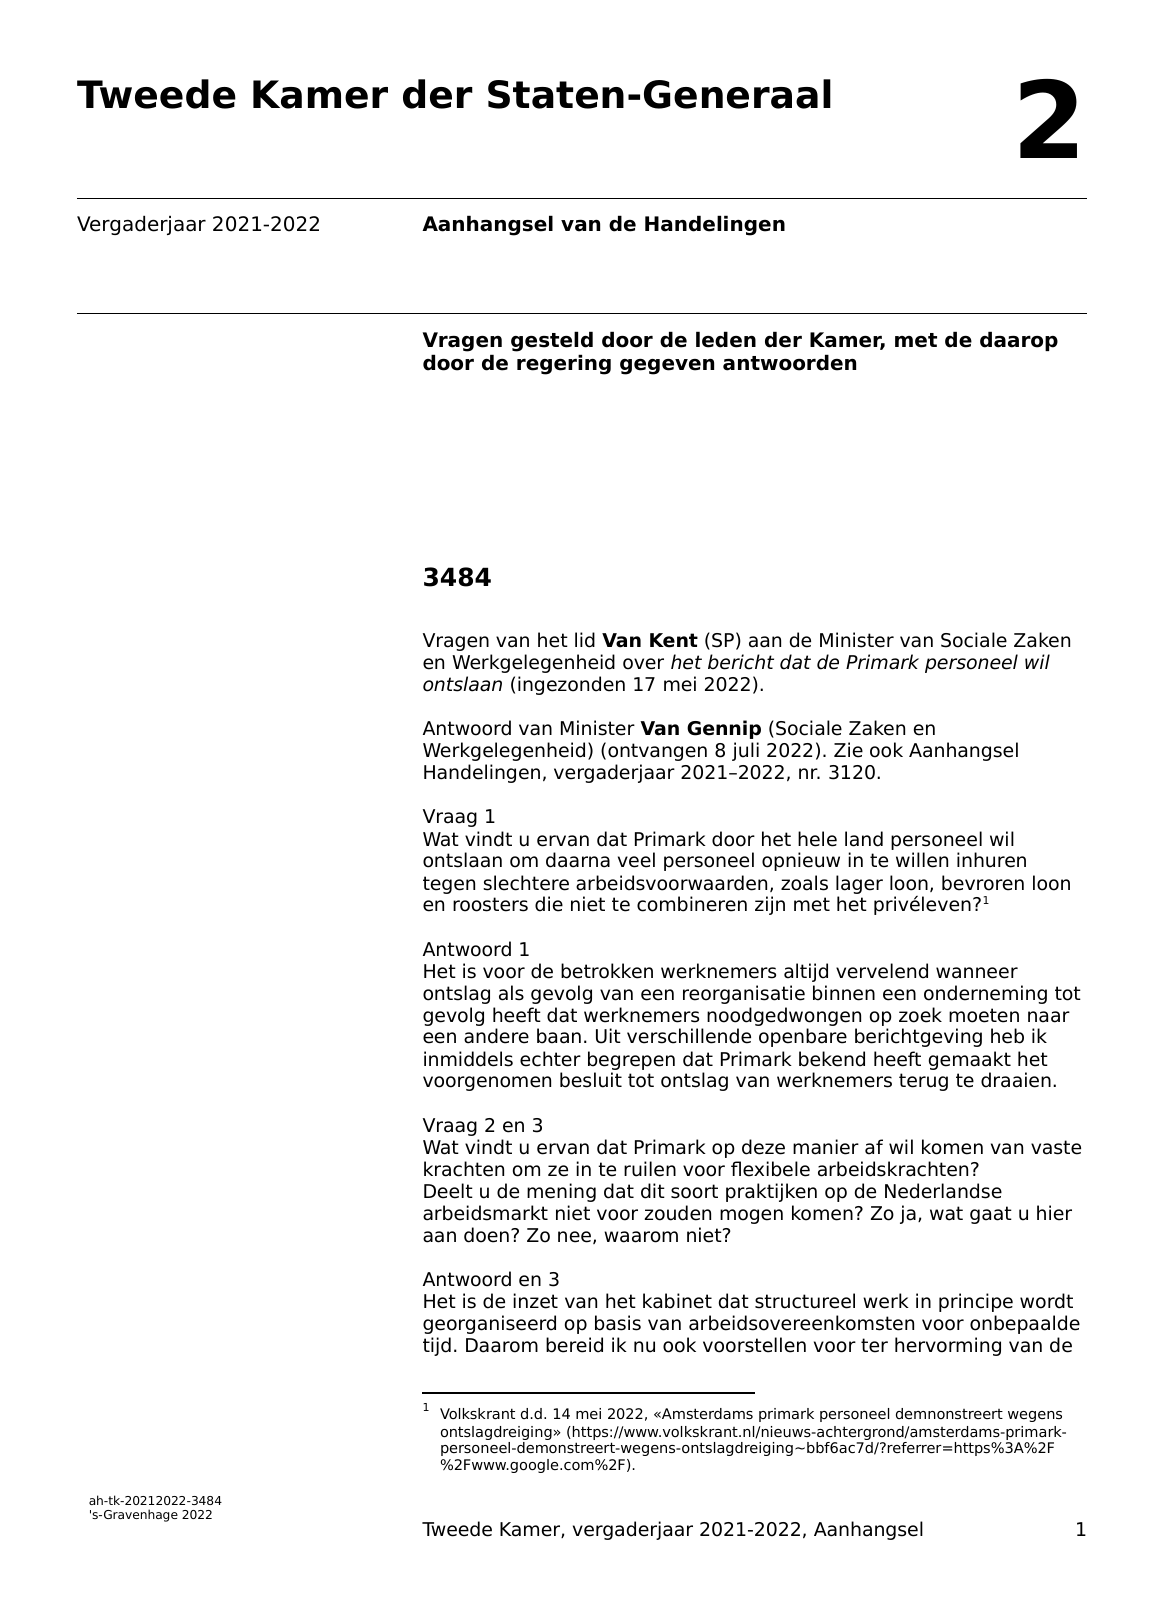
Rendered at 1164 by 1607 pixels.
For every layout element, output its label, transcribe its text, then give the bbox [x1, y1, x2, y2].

text Antwoord 1 [422, 938, 1087, 961]
table_header Tweede Kamer der Staten-Generaal [77, 59, 886, 198]
text Volkskrant d.d. 14 mei 2022, «Amsterdams primark personeel demnonstreert wegens ontslagdreiging» (https://www.volkskrant.nl/nieuws-achtergrond/amsterdams-primark-personeel-demonstreert-wegens-ontslagdreiging~bbf6ac7d/?referrer=https%3A%2F%2Fwww.google.com%2F). [422, 1402, 1087, 1474]
text Het is de inzet van het kabinet dat structureel werk in principe wordt georganiseerd op basis van arbeidsovereenkomsten voor onbepaalde tijd. Daarom bereid ik nu ook voorstellen voor ter hervorming van de [422, 1291, 1087, 1357]
text Antwoord van Minister Van Gennip (Sociale Zaken en Werkgelegenheid) (ontvangen 8 juli 2022). Zie ook Aanhangsel Handelingen, vergaderjaar 2021–2022, nr. 3120. [422, 718, 1087, 784]
text Vraag 2 en 3 [422, 1114, 1087, 1137]
text Wat vindt u ervan dat Primark op deze manier af wil komen van vaste krachten om ze in te ruilen voor flexibele arbeidskrachten? [422, 1137, 1087, 1181]
text Wat vindt u ervan dat Primark door het hele land personeel wil ontslaan om daarna veel personeel opnieuw in te willen inhuren tegen slechtere arbeidsvoorwaarden, zoals lager loon, bevroren loon en roosters die niet te combineren zijn met het privéleven? [422, 828, 1087, 916]
text ah-tk-20212022-3484 [88, 1494, 323, 1508]
table_cell Aanhangsel van de Handelingen [422, 199, 1087, 313]
table_cell Vragen gesteld door de leden der Kamer, met de daarop door de regering gegeven antwoorden [422, 314, 1087, 375]
table_cell Vergaderjaar 2021-2022 [77, 199, 422, 313]
text Antwoord en 3 [422, 1269, 1087, 1291]
table_header 2 [886, 59, 1087, 198]
text Het is voor de betrokken werknemers altijd vervelend wanneer ontslag als gevolg van een reorganisatie binnen een onderneming tot gevolg heeft dat werknemers noodgedwongen op zoek moeten naar een andere baan. Uit verschillende openbare berichtgeving heb ik inmiddels echter begrepen dat Primark bekend heeft gemaakt het voorgenomen besluit tot ontslag van werknemers terug te draaien. [422, 961, 1087, 1092]
table_cell [77, 314, 422, 375]
text 's-Gravenhage 2022 [88, 1508, 323, 1522]
text Vragen van het lid Van Kent (SP) aan de Minister van Sociale Zaken en Werkgelegenheid over het bericht dat de Primark personeel wil ontslaan (ingezonden 17 mei 2022). [422, 630, 1087, 696]
text Vraag 1 [422, 806, 1087, 828]
text 3484 [422, 563, 1087, 592]
text Deelt u de mening dat dit soort praktijken op de Nederlandse arbeidsmarkt niet voor zouden mogen komen? Zo ja, wat gaat u hier aan doen? Zo nee, waarom niet? [422, 1181, 1087, 1246]
